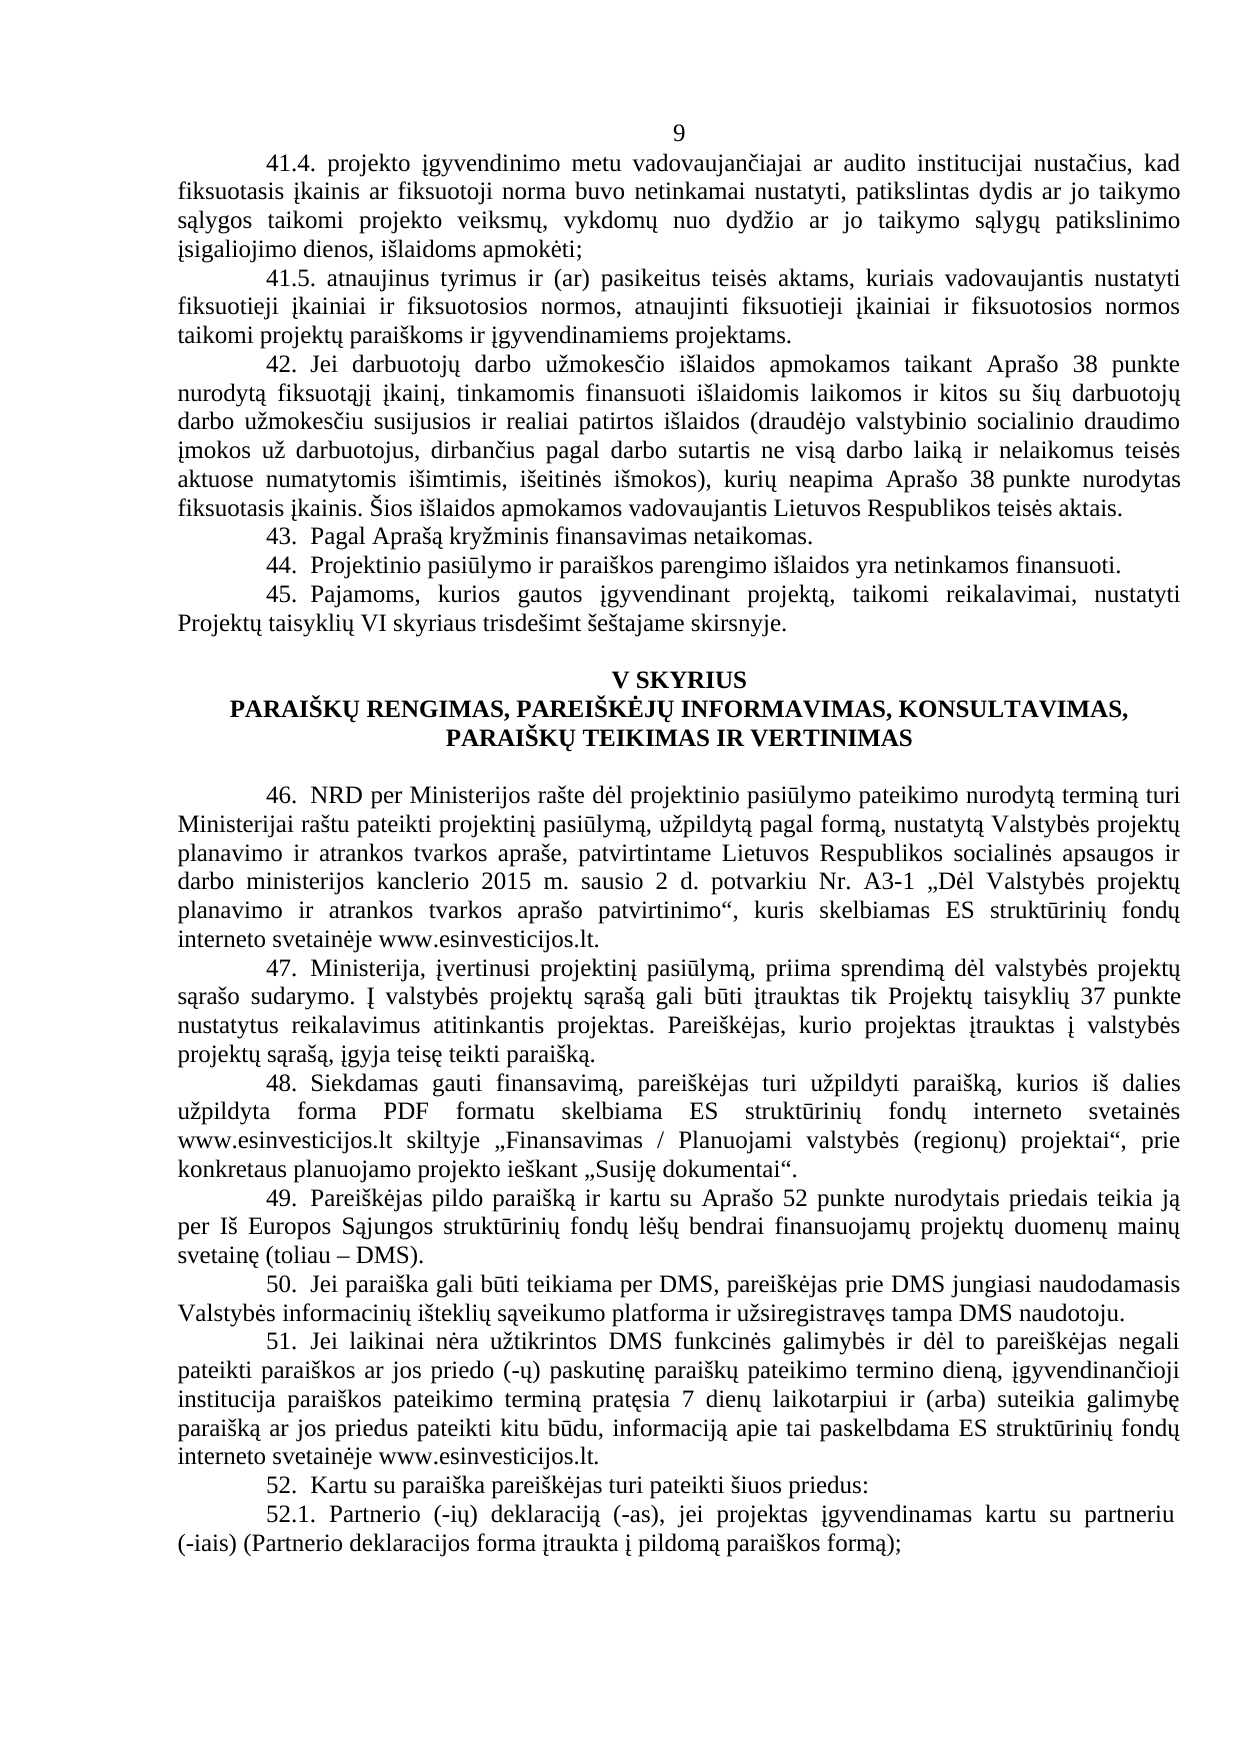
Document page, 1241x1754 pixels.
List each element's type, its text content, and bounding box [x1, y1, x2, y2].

text 41.4. projekto įgyvendinimo metu vadovaujančiajai ar audito institucijai nustačius, kad fiksuotasis įkainis ar fiksuotoji norma buvo netinkamai nustatyti, patikslintas dydis ar jo taikymo sąlygos taikomi projekto veiksmų, vykdomų nuo dydžio ar jo taikymo sąlygų patikslinimo įsigaliojimo dienos, išlaidoms apmokėti; [177, 148, 1181, 263]
text 43. Pagal Aprašą kryžminis finansavimas netaikomas. [177, 521, 1181, 550]
text 46. NRD per Ministerijos rašte dėl projektinio pasiūlymo pateikimo nurodytą terminą turi Ministerijai raštu pateikti projektinį pasiūlymą, užpildytą pagal formą, nustatytą Valstybės projektų planavimo ir atrankos tvarkos apraše, patvirtintame Lietuvos Respublikos socialinės apsaugos ir darbo ministerijos kanclerio 2015 m. sausio 2 d. potvarkiu Nr. A3-1 „Dėl Valstybės projektų planavimo ir atrankos tvarkos aprašo patvirtinimo“, kuris skelbiamas ES struktūrinių fondų interneto svetainėje www.esinvesticijos.lt. [177, 780, 1181, 953]
text 42. Jei darbuotojų darbo užmokesčio išlaidos apmokamos taikant Aprašo 38 punkte nurodytą fiksuotąjį įkainį, tinkamomis finansuoti išlaidomis laikomos ir kitos su šių darbuotojų darbo užmokesčiu susijusios ir realiai patirtos išlaidos (draudėjo valstybinio socialinio draudimo įmokos už darbuotojus, dirbančius pagal darbo sutartis ne visą darbo laiką ir nelaikomus teisės aktuose numatytomis išimtimis, išeitinės išmokos), kurių neapima Aprašo 38 punkte nurodytas fiksuotasis įkainis. Šios išlaidos apmokamos vadovaujantis Lietuvos Respublikos teisės aktais. [177, 349, 1181, 521]
text PARAIŠKŲ RENGIMAS, PAREIŠKĖJŲ INFORMAVIMAS, KONSULTAVIMAS, PARAIŠKŲ TEIKIMAS IR VERTINIMAS [177, 694, 1181, 751]
text 49. Pareiškėjas pildo paraišką ir kartu su Aprašo 52 punkte nurodytais priedais teikia ją per Iš Europos Sąjungos struktūrinių fondų lėšų bendrai finansuojamų projektų duomenų mainų svetainę (toliau – DMS). [177, 1183, 1181, 1269]
text 52. Kartu su paraiška pareiškėjas turi pateikti šiuos priedus: [177, 1470, 1181, 1499]
text 45. Pajamoms, kurios gautos įgyvendinant projektą, taikomi reikalavimai, nustatyti Projektų taisyklių VI skyriaus trisdešimt šeštajame skirsnyje. [177, 579, 1181, 636]
text 50. Jei paraiška gali būti teikiama per DMS, pareiškėjas prie DMS jungiasi naudodamasis Valstybės informacinių išteklių sąveikumo platforma ir užsiregistravęs tampa DMS naudotoju. [177, 1269, 1181, 1326]
text 47. Ministerija, įvertinusi projektinį pasiūlymą, priima sprendimą dėl valstybės projektų sąrašo sudarymo. Į valstybės projektų sąrašą gali būti įtrauktas tik Projektų taisyklių 37 punkte nustatytus reikalavimus atitinkantis projektas. Pareiškėjas, kurio projektas įtrauktas į valstybės projektų sąrašą, įgyja teisę teikti paraišką. [177, 953, 1181, 1068]
text 52.1. Partnerio (-ių) deklaraciją (-as), jei projektas įgyvendinamas kartu su partneriu (-iais) (Partnerio deklaracijos forma įtraukta į pildomą paraiškos formą); [177, 1499, 1181, 1556]
text 48. Siekdamas gauti finansavimą, pareiškėjas turi užpildyti paraišką, kurios iš dalies užpildyta forma PDF formatu skelbiama ES struktūrinių fondų interneto svetainės www.esinvesticijos.lt skiltyje „Finansavimas / Planuojami valstybės (regionų) projektai“, prie konkretaus planuojamo projekto ieškant „Susiję dokumentai“. [177, 1068, 1181, 1183]
text 51. Jei laikinai nėra užtikrintos DMS funkcinės galimybės ir dėl to pareiškėjas negali pateikti paraiškos ar jos priedo (-ų) paskutinę paraiškų pateikimo termino dieną, įgyvendinančioji institucija paraiškos pateikimo terminą pratęsia 7 dienų laikotarpiui ir (arba) suteikia galimybę paraišką ar jos priedus pateikti kitu būdu, informaciją apie tai paskelbdama ES struktūrinių fondų interneto svetainėje www.esinvesticijos.lt. [177, 1326, 1181, 1470]
text 44. Projektinio pasiūlymo ir paraiškos parengimo išlaidos yra netinkamos finansuoti. [177, 550, 1181, 579]
text 41.5. atnaujinus tyrimus ir (ar) pasikeitus teisės aktams, kuriais vadovaujantis nustatyti fiksuotieji įkainiai ir fiksuotosios normos, atnaujinti fiksuotieji įkainiai ir fiksuotosios normos taikomi projektų paraiškoms ir įgyvendinamiems projektams. [177, 263, 1181, 349]
text V SKYRIUS [177, 665, 1181, 694]
